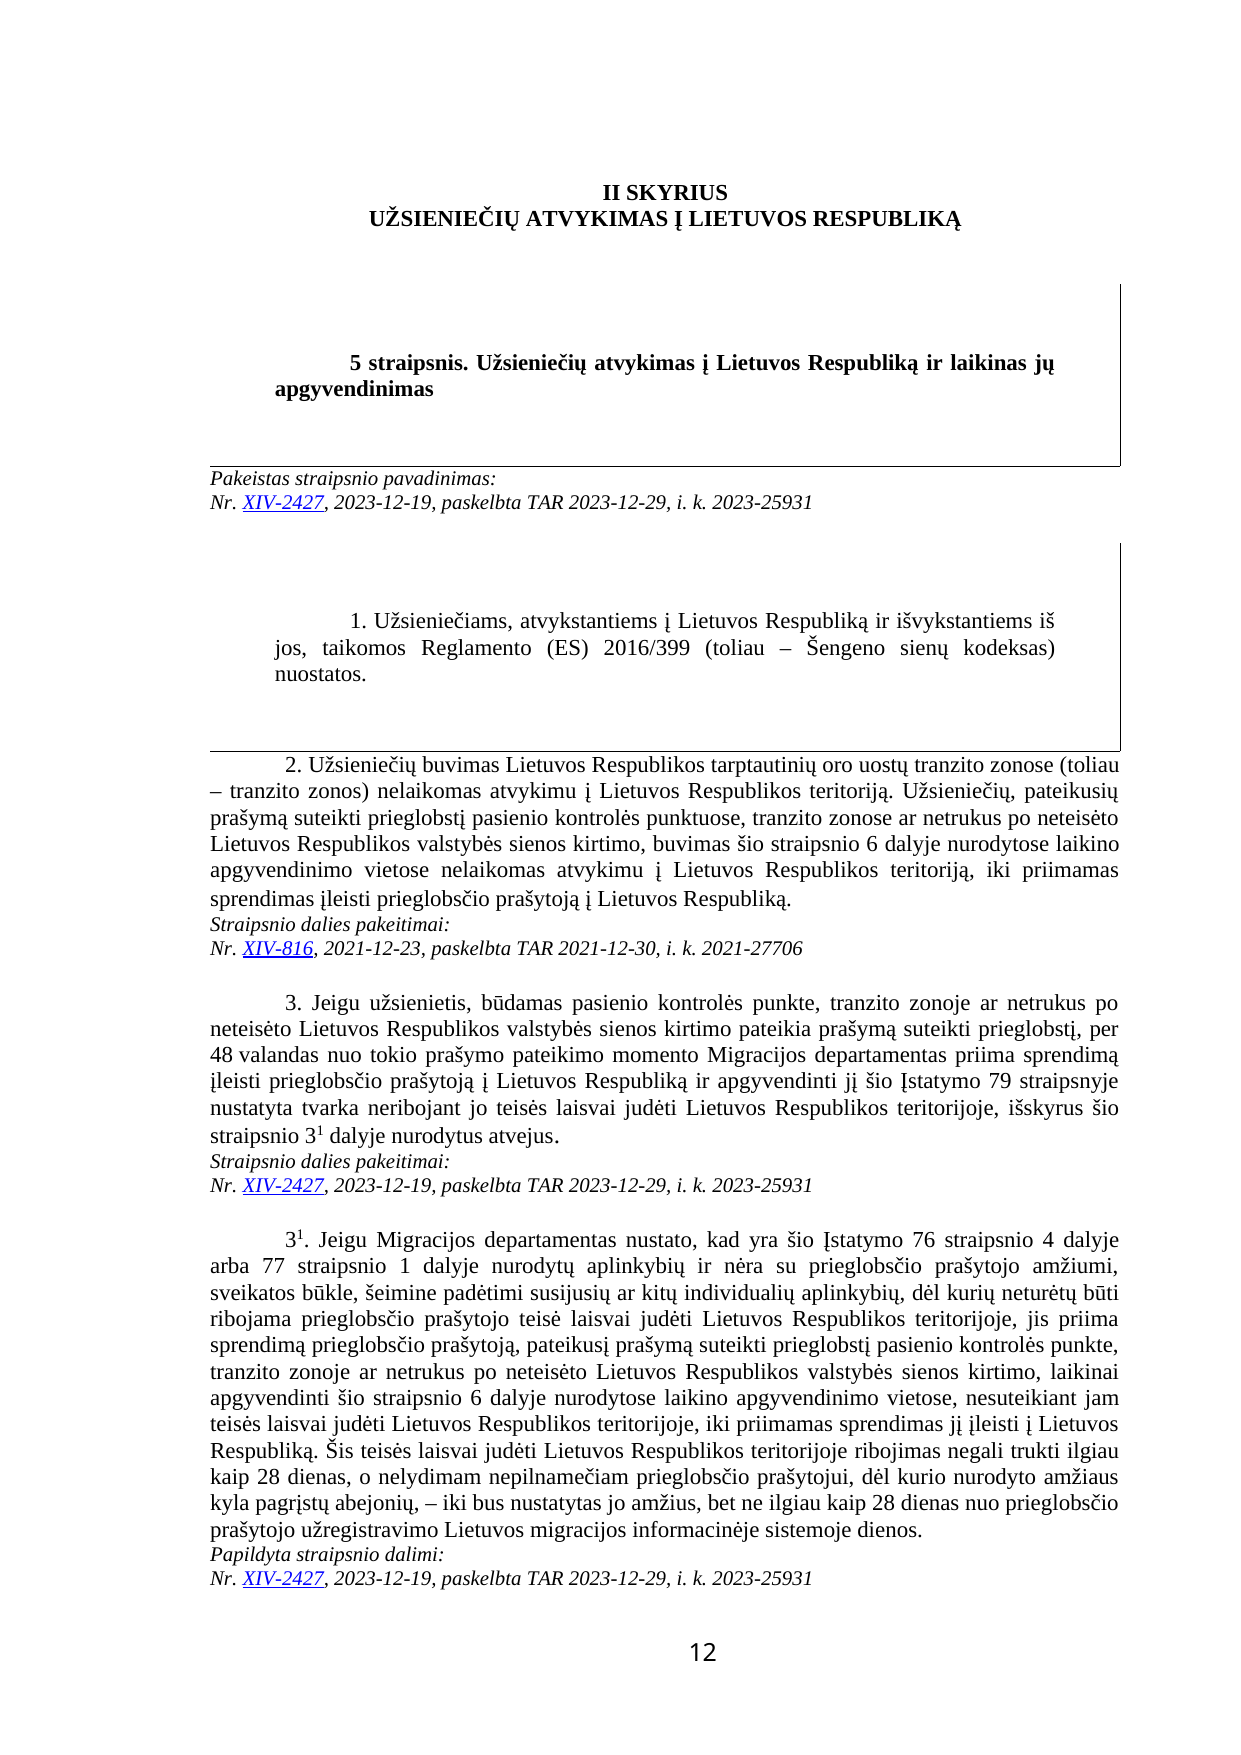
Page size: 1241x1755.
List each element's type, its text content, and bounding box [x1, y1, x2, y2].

text Pakeistas straipsnio pavadinimas: [210, 466, 1120, 490]
text Nr. XIV-2427, 2023-12-19, paskelbta TAR 2023-12-29, i. k. 2023-25931 [210, 1566, 1120, 1590]
text 1. Užsieniečiams, atvykstantiems į Lietuvos Respubliką ir išvykstantiems iš jos, taikomos Reglamento (ES) 2016/399 (toliau – Šengeno sienų kodeksas) nuostatos. [210, 543, 1120, 751]
text Straipsnio dalies pakeitimai: [210, 1149, 1120, 1173]
text 5 straipsnis. Užsieniečių atvykimas į Lietuvos Respubliką ir laikinas jų apgyvendinimas [210, 284, 1120, 466]
text 2. Užsieniečių buvimas Lietuvos Respublikos tarptautinių oro uostų tranzito zonose (toliau – tranzito zonos) nelaikomas atvykimu į Lietuvos Respublikos teritoriją. Užsieniečių, pateikusių prašymą suteikti prieglobstį pasienio kontrolės punktuose, tranzito zonose ar netrukus po neteisėto Lietuvos Respublikos valstybės sienos kirtimo, buvimas šio straipsnio 6 dalyje nurodytose laikino apgyvendinimo vietose nelaikomas atvykimu į Lietuvos Respublikos teritoriją, iki priimamas sprendimas įleisti prieglobsčio prašytoją į Lietuvos Respubliką. [210, 751, 1120, 912]
text II SKYRIUS [210, 179, 1120, 205]
text Nr. XIV-2427, 2023-12-19, paskelbta TAR 2023-12-29, i. k. 2023-25931 [210, 490, 1120, 514]
text Nr. XIV-816, 2021-12-23, paskelbta TAR 2021-12-30, i. k. 2021-27706 [210, 936, 1120, 960]
text 31. Jeigu Migracijos departamentas nustato, kad yra šio Įstatymo 76 straipsnio 4 dalyje arba 77 straipsnio 1 dalyje nurodytų aplinkybių ir nėra su prieglobsčio prašytojo amžiumi, sveikatos būkle, šeimine padėtimi susijusių ar kitų individualių aplinkybių, dėl kurių neturėtų būti ribojama prieglobsčio prašytojo teisė laisvai judėti Lietuvos Respublikos teritorijoje, jis priima sprendimą prieglobsčio prašytoją, pateikusį prašymą suteikti prieglobstį pasienio kontrolės punkte, tranzito zonoje ar netrukus po neteisėto Lietuvos Respublikos valstybės sienos kirtimo, laikinai apgyvendinti šio straipsnio 6 dalyje nurodytose laikino apgyvendinimo vietose, nesuteikiant jam teisės laisvai judėti Lietuvos Respublikos teritorijoje, iki priimamas sprendimas jį įleisti į Lietuvos Respubliką. Šis teisės laisvai judėti Lietuvos Respublikos teritorijoje ribojimas negali trukti ilgiau kaip 28 dienas, o nelydimam nepilnamečiam prieglobsčio prašytojui, dėl kurio nurodyto amžiaus kyla pagrįstų abejonių, – iki bus nustatytas jo amžius, bet ne ilgiau kaip 28 dienas nuo prieglobsčio prašytojo užregistravimo Lietuvos migracijos informacinėje sistemoje dienos. [210, 1226, 1120, 1542]
text 3. Jeigu užsienietis, būdamas pasienio kontrolės punkte, tranzito zonoje ar netrukus po neteisėto Lietuvos Respublikos valstybės sienos kirtimo pateikia prašymą suteikti prieglobstį, per 48 valandas nuo tokio prašymo pateikimo momento Migracijos departamentas priima sprendimą įleisti prieglobsčio prašytoją į Lietuvos Respubliką ir apgyvendinti jį šio Įstatymo 79 straipsnyje nustatyta tvarka neribojant jo teisės laisvai judėti Lietuvos Respublikos teritorijoje, išskyrus šio straipsnio 31 dalyje nurodytus atvejus. [210, 988, 1120, 1149]
text Straipsnio dalies pakeitimai: [210, 912, 1120, 936]
text Nr. XIV-2427, 2023-12-19, paskelbta TAR 2023-12-29, i. k. 2023-25931 [210, 1173, 1120, 1197]
text UŽSIENIEČIŲ ATVYKIMAS Į LIETUVOS RESPUBLIKĄ [210, 205, 1120, 231]
text Papildyta straipsnio dalimi: [210, 1542, 1120, 1566]
